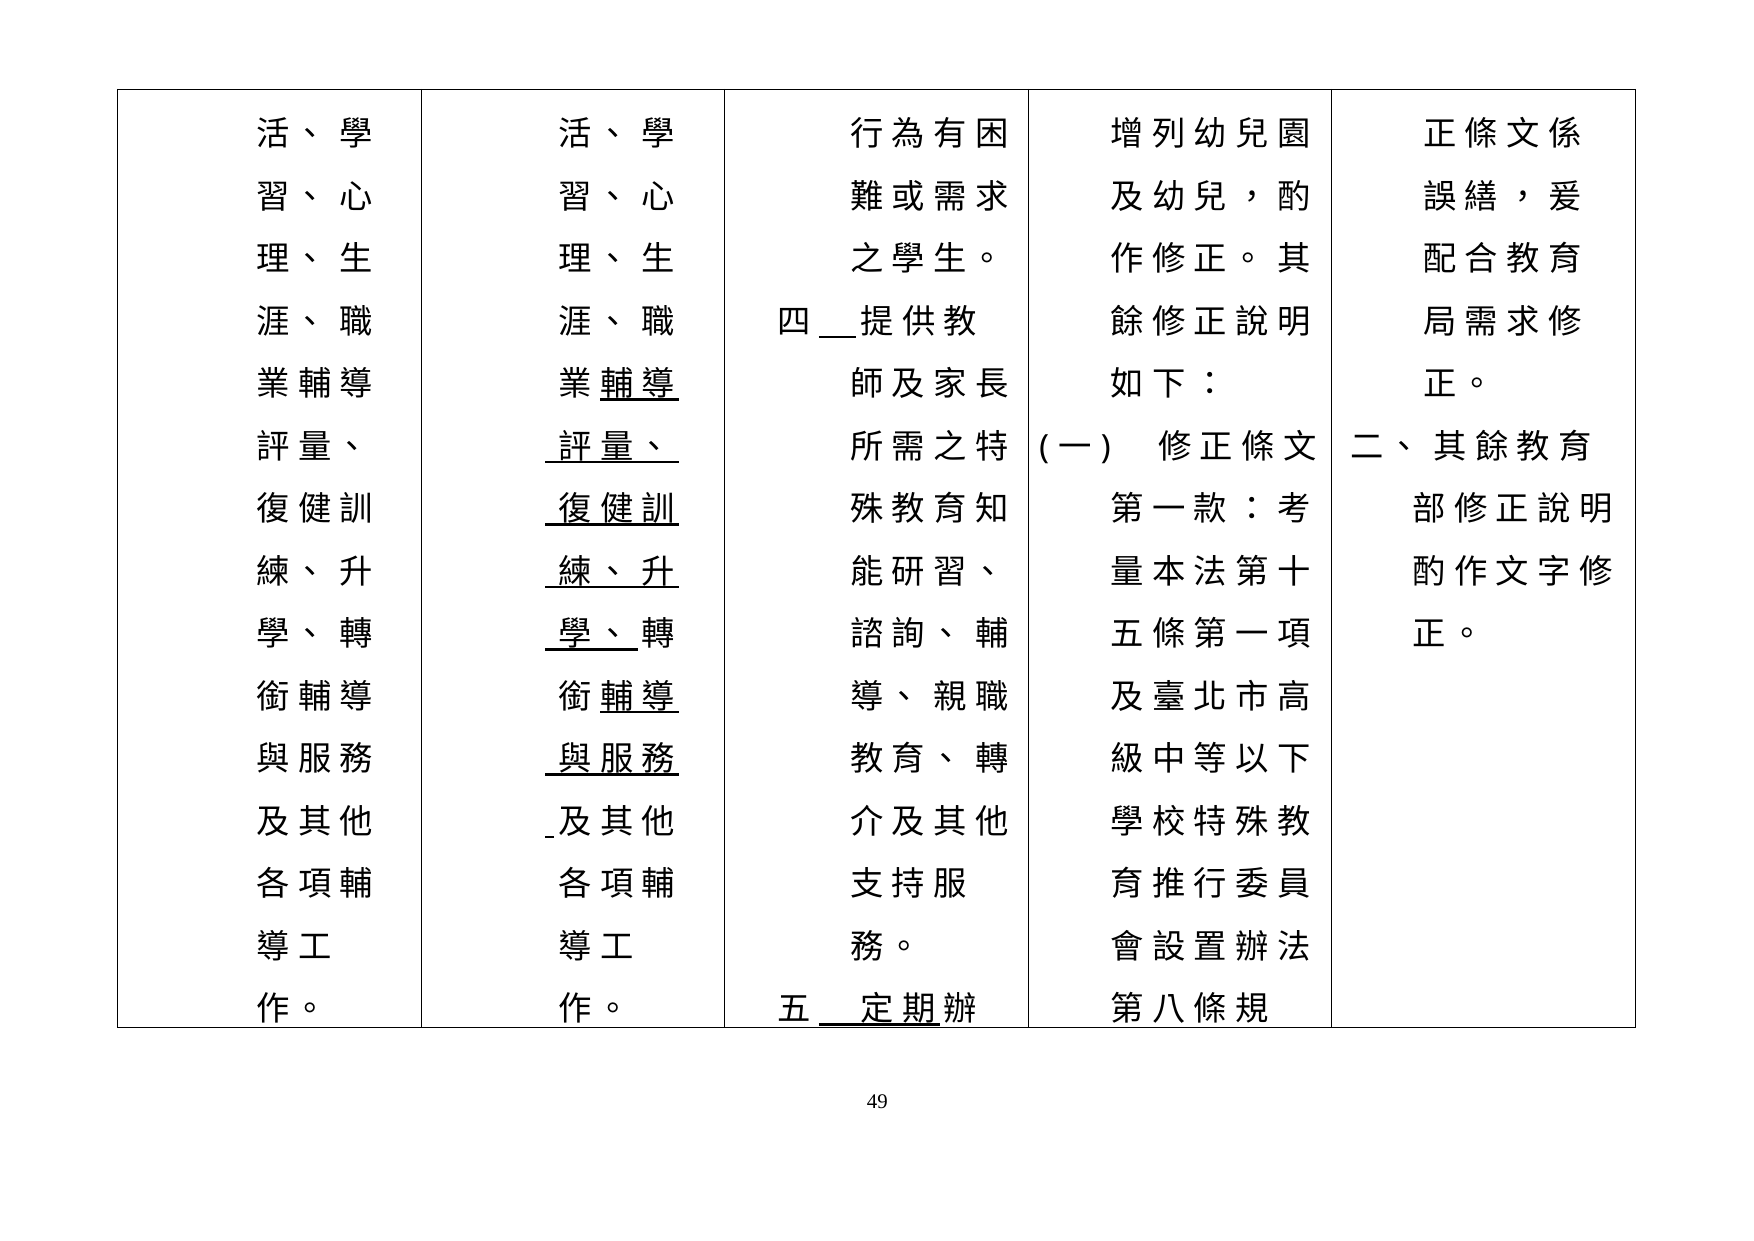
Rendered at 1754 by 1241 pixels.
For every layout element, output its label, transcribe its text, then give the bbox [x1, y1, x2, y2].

table_cell 行為有困難或需求之學生。 四 提供教師及家長所需之特殊教育知能研習、諮詢、輔導、親職教育、轉介及其他支持服務。 五 定期辦 [725, 90, 1028, 1027]
table_cell 增列幼兒園及幼兒，酌作修正。其餘修正說明如下： (一) 修正條文第一款：考量本法第十五條第一項及臺北市高級中等以下學校特殊教育推行委員會設置辦法第八條規 [1029, 90, 1331, 1027]
table_cell 活、學習、心理、生涯、職業輔導評量、復健訓練、升學、轉銜輔導與服務及其他各項輔導工作。 [422, 90, 724, 1027]
table_cell 正條文係誤繕，爰配合教育局需求修正。 二、其餘教育部修正說明酌作文字修正。 [1332, 90, 1635, 1027]
table_cell 活、學習、心理、生涯、職業輔導評量、復健訓練、升學、轉銜輔導與服務及其他各項輔導工作。 [118, 90, 421, 1027]
